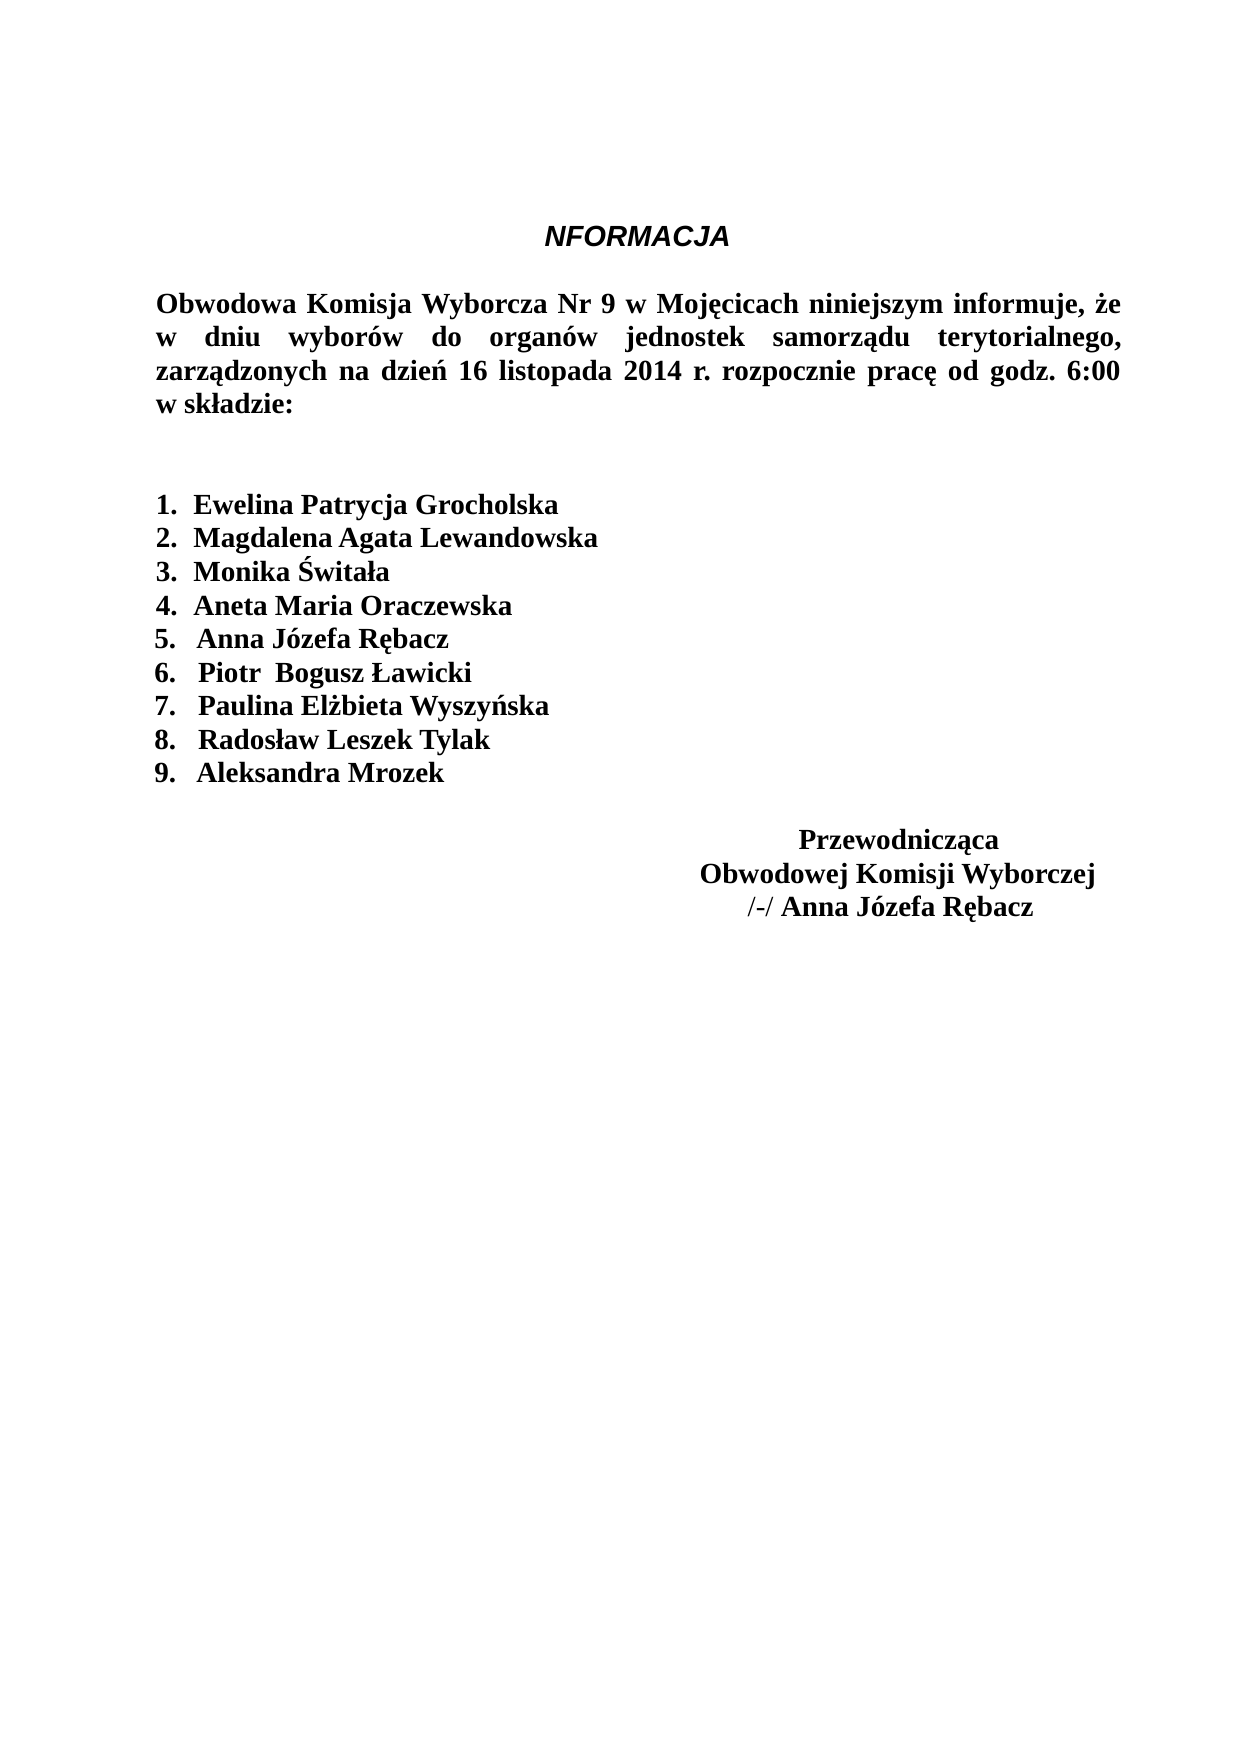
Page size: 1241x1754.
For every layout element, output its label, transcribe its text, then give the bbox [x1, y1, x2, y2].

text /-/ Anna Józefa Rębacz [156, 889, 1122, 923]
list 8. Radosław Leszek Tylak [154, 722, 1122, 755]
text Przewodnicząca [193, 822, 1152, 856]
list Monika Świtała [156, 554, 1122, 588]
list 7. Paulina Elżbieta Wyszyńska [154, 688, 1122, 722]
list Ewelina Patrycja Grocholska [156, 487, 1122, 521]
text Obwodowa Komisja Wyborcza Nr 9 w Mojęcicach niniejszym informuje, że w dniu wyborów do organów jednostek samorządu terytorialnego, zarządzonych na dzień 16 listopada 2014 r. rozpocznie pracę od godz. 6:00 w składzie: [156, 286, 1122, 420]
list Aneta Maria Oraczewska [156, 588, 1122, 621]
text NFORMACJA [156, 219, 1122, 252]
list 5. Anna Józefa Rębacz [154, 621, 1122, 655]
list Magdalena Agata Lewandowska [156, 521, 1122, 554]
list 9. Aleksandra Mrozek [154, 755, 1122, 789]
list 6. Piotr Bogusz Ławicki [154, 655, 1122, 688]
text Obwodowej Komisji Wyborczej [118, 856, 1152, 889]
